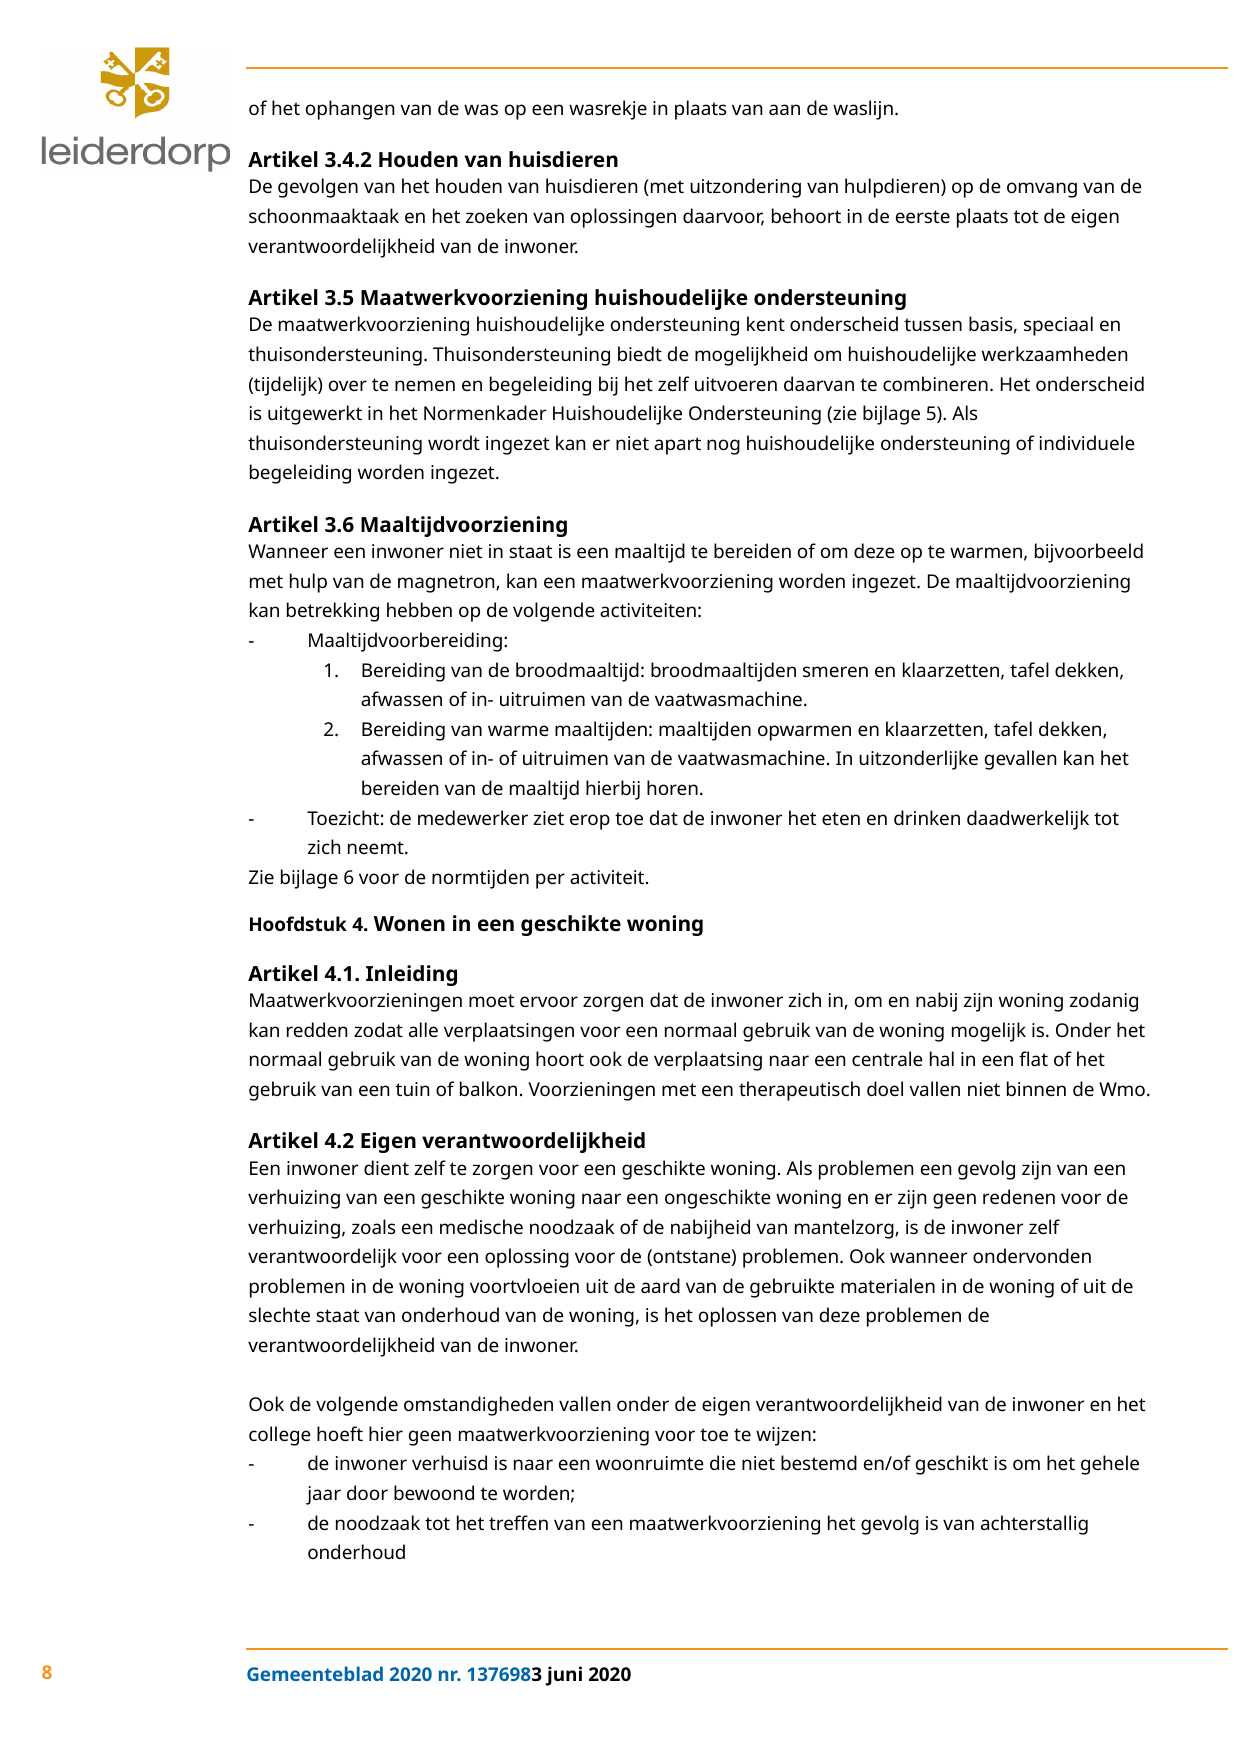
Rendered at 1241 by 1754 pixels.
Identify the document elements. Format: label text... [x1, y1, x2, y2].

list Bereiding van warme maaltijden: maaltijden opwarmen en klaarzetten, tafel dekken, afwassen of in- of uitruimen van de vaatwasmachine. In uitzonderlijke gevallen kan het bereiden van de maaltijd hierbij horen. [323, 716, 1152, 801]
list de inwoner verhuisd is naar een woonruimte die niet bestemd en/of geschikt is om het gehele jaar door bewoond te worden; [248, 1451, 1152, 1506]
text Artikel 3.5 Maatwerkvoorziening huishoudelijke ondersteuning [248, 283, 1152, 312]
text Artikel 4.1. Inleiding [248, 959, 1152, 987]
list Toezicht: de medewerker ziet erop toe dat de inwoner het eten en drinken daadwerkelijk tot zich neemt. [248, 805, 1152, 860]
text Maatwerkvoorzieningen moet ervoor zorgen dat de inwoner zich in, om en nabij zijn woning zodanig kan redden zodat alle verplaatsingen voor een normaal gebruik van de woning mogelijk is. Onder het normaal gebruik van de woning hoort ook de verplaatsing naar een centrale hal in een flat of het gebruik van een tuin of balkon. Voorzieningen met een therapeutisch doel vallen niet binnen de Wmo. [248, 987, 1152, 1102]
text Zie bijlage 6 voor de normtijden per activiteit. [248, 864, 1152, 889]
text Artikel 3.6 Maaltijdvoorziening [248, 510, 1152, 538]
text De maatwerkvoorziening huishoudelijke ondersteuning kent onderscheid tussen basis, speciaal en thuisondersteuning. Thuisondersteuning biedt de mogelijkheid om huishoudelijke werkzaamheden (tijdelijk) over te nemen en begeleiding bij het zelf uitvoeren daarvan te combineren. Het onderscheid is uitgewerkt in het Normenkader Huishoudelijke Ondersteuning (zie bijlage 5). Als thuisondersteuning wordt ingezet kan er niet apart nog huishoudelijke ondersteuning of individuele begeleiding worden ingezet. [248, 312, 1152, 485]
text Artikel 3.4.2 Houden van huisdieren [248, 145, 1152, 174]
text Ook de volgende omstandigheden vallen onder de eigen verantwoordelijkheid van de inwoner en het college hoeft hier geen maatwerkvoorziening voor toe te wijzen: [248, 1391, 1152, 1447]
text Wanneer een inwoner niet in staat is een maaltijd te bereiden of om deze op te warmen, bijvoorbeeld met hulp van de magnetron, kan een maatwerkvoorziening worden ingezet. De maaltijdvoorziening kan betrekking hebben op de volgende activiteiten: [248, 538, 1152, 623]
list de noodzaak tot het treffen van een maatwerkvoorziening het gevolg is van achterstallig onderhoud [248, 1510, 1152, 1565]
list Maaltijdvoorbereiding: [248, 627, 1152, 653]
text of het ophangen van de was op een wasrekje in plaats van aan de waslijn. [248, 95, 1152, 121]
list Bereiding van de broodmaaltijd: broodmaaltijden smeren en klaarzetten, tafel dekken, afwassen of in- uitruimen van de vaatwasmachine. [323, 657, 1152, 712]
text Een inwoner dient zelf te zorgen voor een geschikte woning. Als problemen een gevolg zijn van een verhuizing van een geschikte woning naar een ongeschikte woning en er zijn geen redenen voor de verhuizing, zoals een medische noodzaak of de nabijheid van mantelzorg, is de inwoner zelf verantwoordelijk voor een oplossing voor de (ontstane) problemen. Ook wanneer ondervonden problemen in de woning voortvloeien uit de aard van de gebruikte materialen in de woning of uit de slechte staat van onderhoud van de woning, is het oplossen van deze problemen de verantwoordelijkheid van de inwoner. [248, 1155, 1152, 1358]
picture [41, 47, 231, 172]
text De gevolgen van het houden van huisdieren (met uitzondering van hulpdieren) op de omvang van de schoonmaaktaak en het zoeken van oplossingen daarvoor, behoort in de eerste plaats tot de eigen verantwoordelijkheid van de inwoner. [248, 174, 1152, 258]
text Hoofdstuk 4. Wonen in een geschikte woning [248, 909, 1152, 938]
text Artikel 4.2 Eigen verantwoordelijkheid [248, 1126, 1152, 1155]
